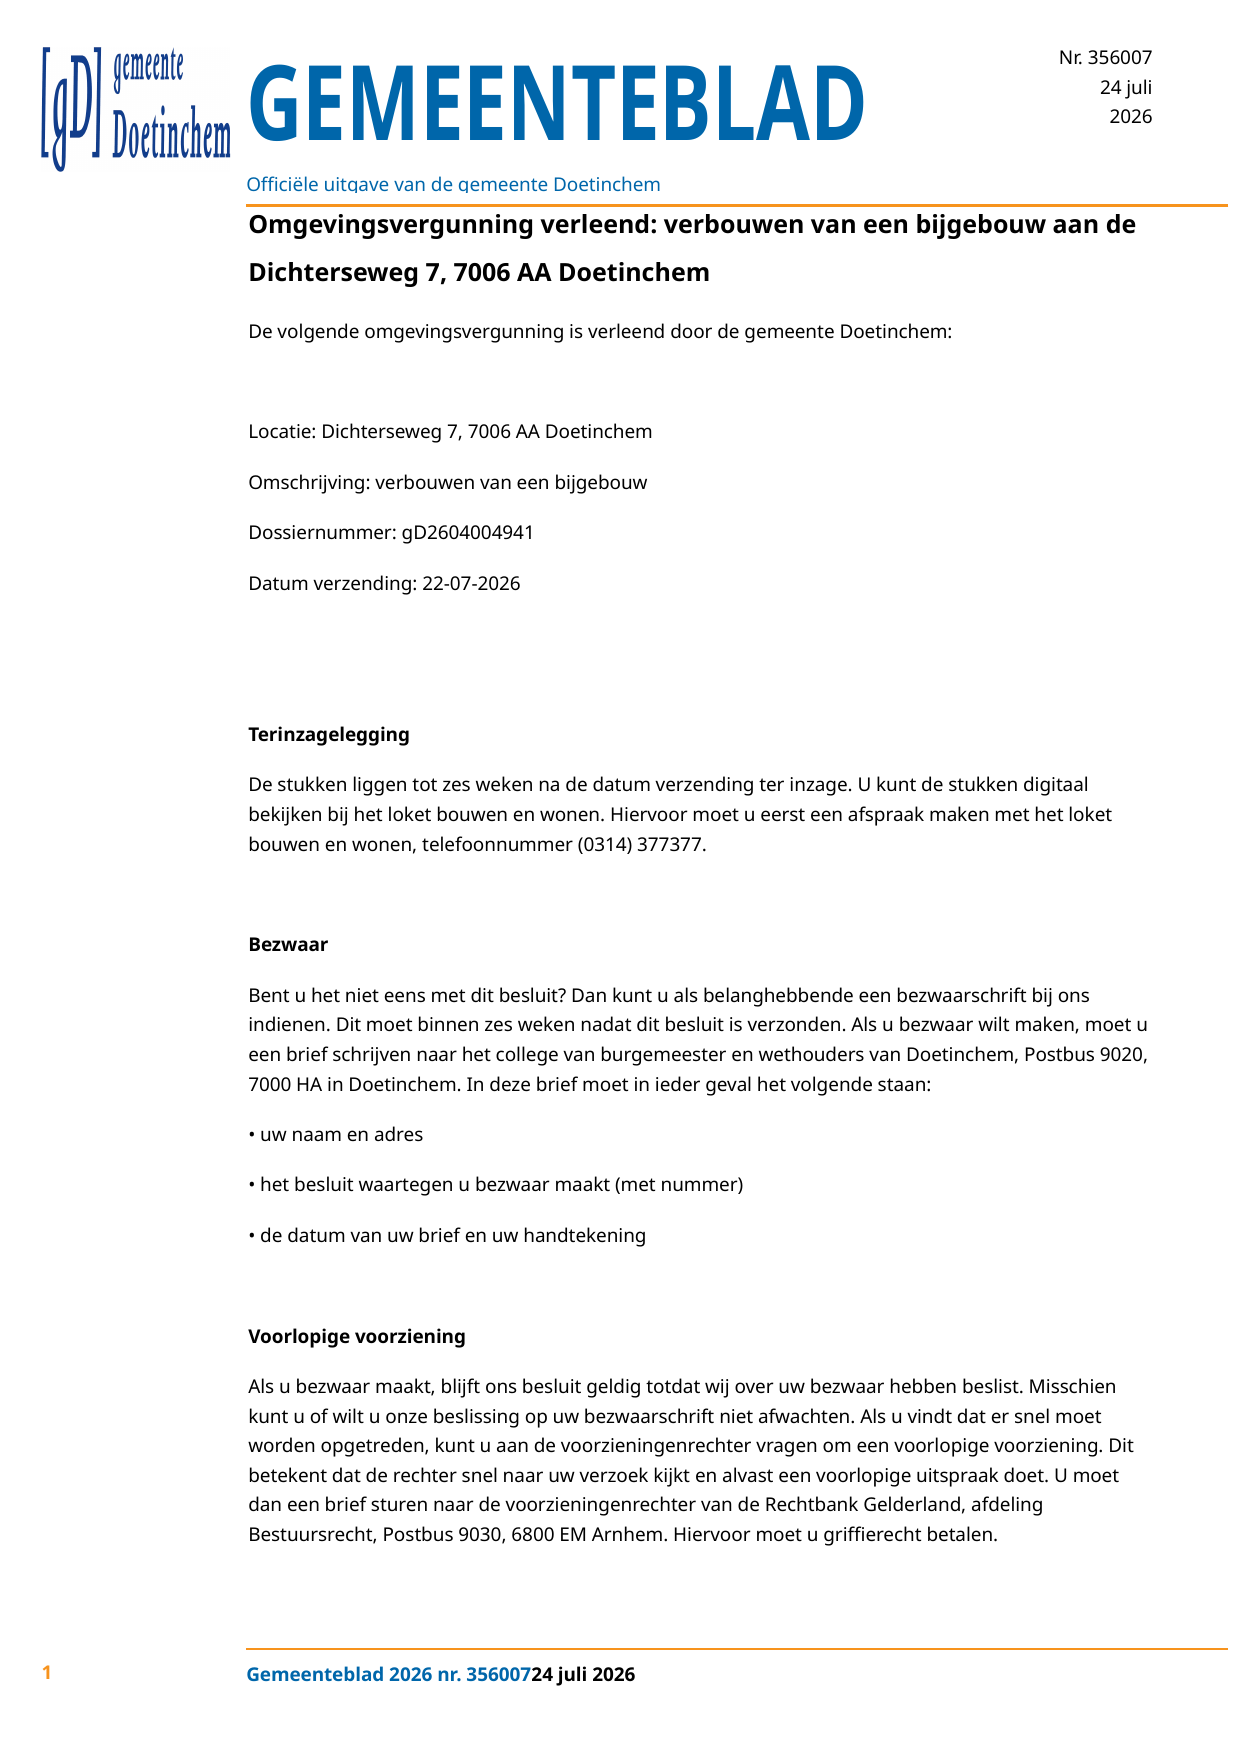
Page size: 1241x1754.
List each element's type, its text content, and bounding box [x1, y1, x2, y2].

text Dossiernummer: gD2604004941 [248, 519, 1152, 545]
text • uw naam en adres [248, 1121, 1152, 1147]
text Omgevingsvergunning verleend: verbouwen van een bijgebouw aan de Dichterseweg 7, 7006 AA Doetinchem [248, 207, 1152, 288]
text Datum verzending: 22-07-2026 [248, 570, 1152, 596]
text Voorlopige voorziening [248, 1323, 1152, 1349]
text Als u bezwaar maakt, blijft ons besluit geldig totdat wij over uw bezwaar hebben beslist. Misschien kunt u of wilt u onze beslissing op uw bezwaarschrift niet afwachten. Als u vindt dat er snel moet worden opgetreden, kunt u aan de voorzieningenrechter vragen om een voorlopige voorziening. Dit betekent dat de rechter snel naar uw verzoek kijkt en alvast een voorlopige uitspraak doet. U moet dan een brief sturen naar de voorzieningenrechter van de Rechtbank Gelderland, afdeling Bestuursrecht, Postbus 9030, 6800 EM Arnhem. Hiervoor moet u griffierecht betalen. [248, 1373, 1152, 1547]
text Terinzagelegging [248, 721, 1152, 747]
picture [41, 47, 231, 172]
text Locatie: Dichterseweg 7, 7006 AA Doetinchem [248, 419, 1152, 444]
text • het besluit waartegen u bezwaar maakt (met nummer) [248, 1172, 1152, 1197]
text De volgende omgevingsvergunning is verleend door de gemeente Doetinchem: [248, 318, 1152, 344]
text Omschrijving: verbouwen van een bijgebouw [248, 469, 1152, 495]
text Bezwaar [248, 932, 1152, 957]
text Bent u het niet eens met dit besluit? Dan kunt u als belanghebbende een bezwaarschrift bij ons indienen. Dit moet binnen zes weken nadat dit besluit is verzonden. Als u bezwaar wilt maken, moet u een brief schrijven naar het college van burgemeester en wethouders van Doetinchem, Postbus 9020, 7000 HA in Doetinchem. In deze brief moet in ieder geval het volgende staan: [248, 982, 1152, 1097]
text De stukken liggen tot zes weken na de datum verzending ter inzage. U kunt de stukken digitaal bekijken bij het loket bouwen en wonen. Hiervoor moet u eerst een afspraak maken met het loket bouwen en wonen, telefoonnummer (0314) 377377. [248, 772, 1152, 857]
text • de datum van uw brief en uw handtekening [248, 1222, 1152, 1248]
